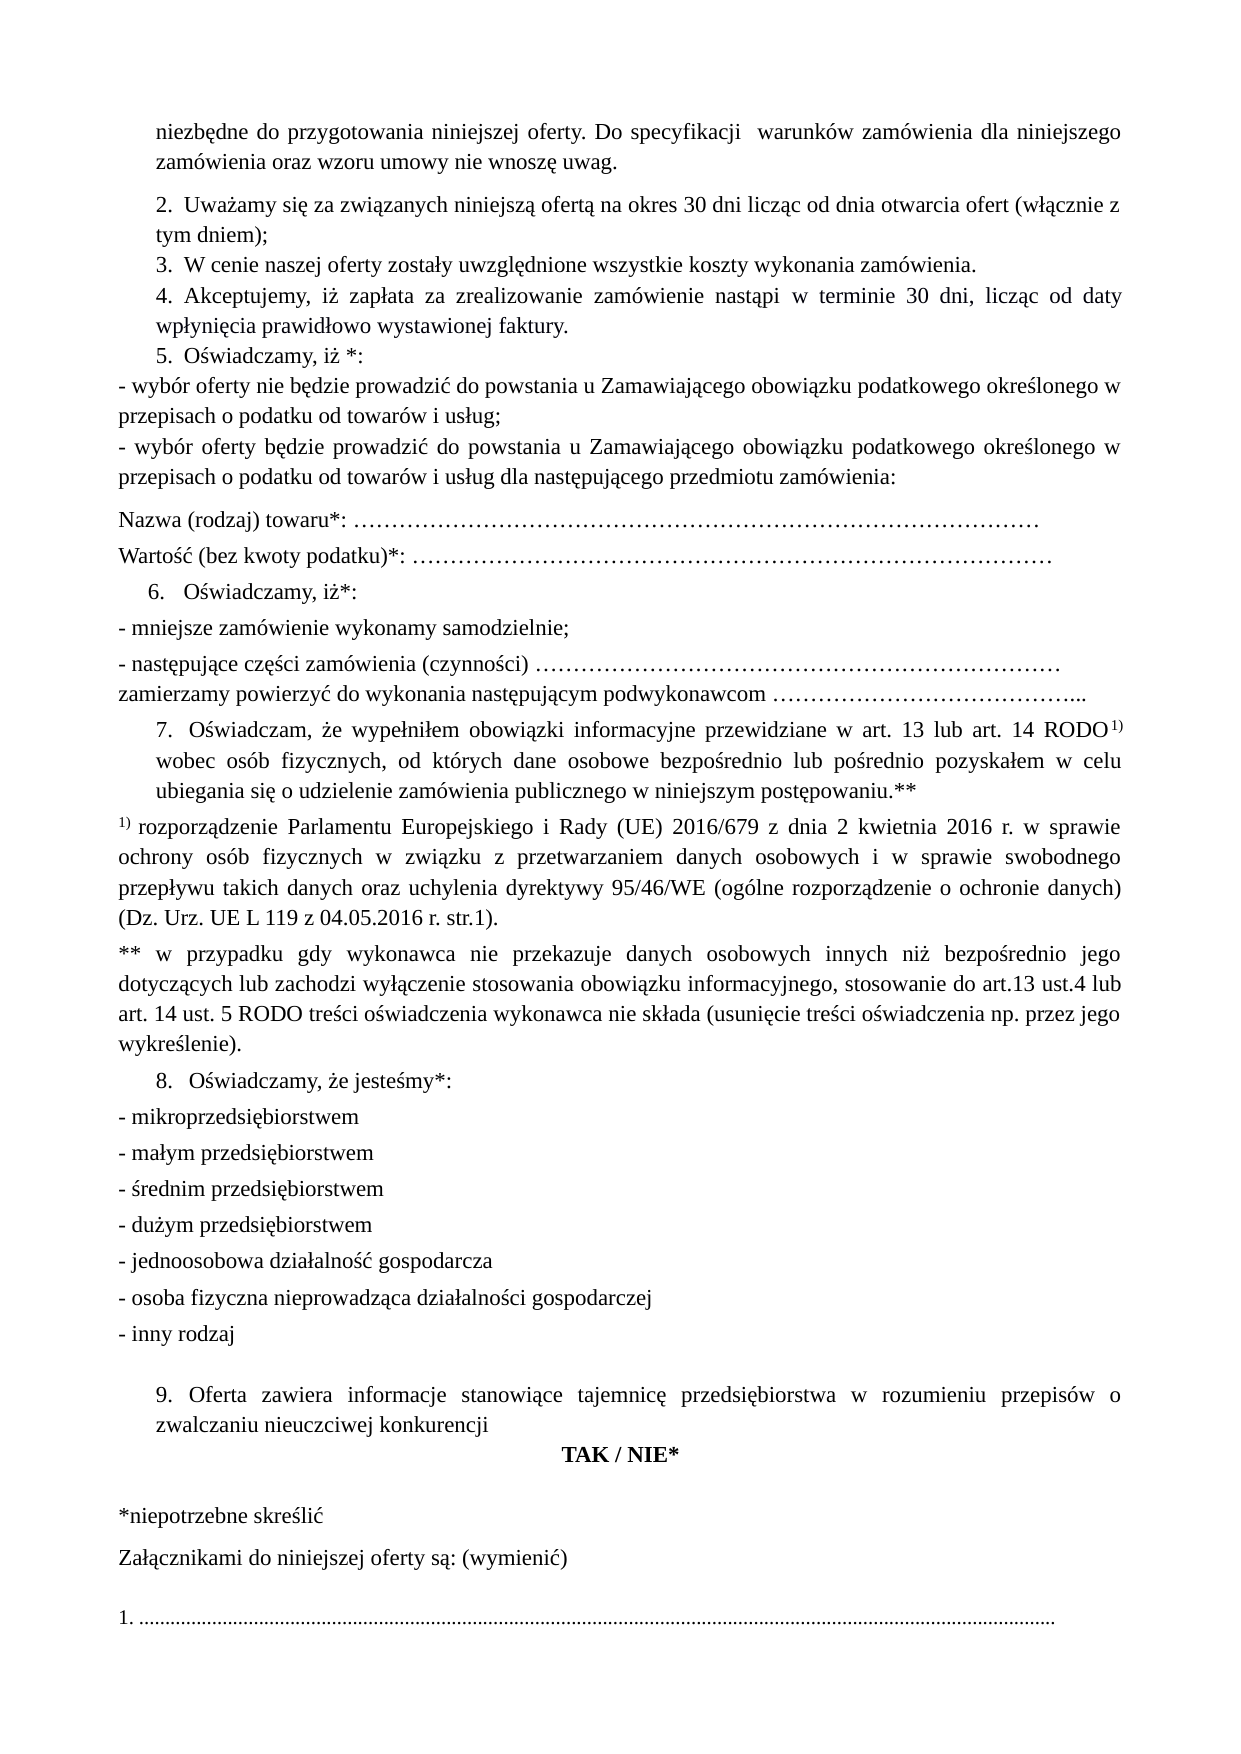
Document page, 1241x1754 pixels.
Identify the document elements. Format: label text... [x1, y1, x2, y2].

text - mniejsze zamówienie wykonamy samodzielnie; [118, 614, 1123, 640]
text ** w przypadku gdy wykonawca nie przekazuje danych osobowych innych niż bezpośrednio jego dotyczących lub zachodzi wyłączenie stosowania obowiązku informacyjnego, stosowanie do art.13 ust.4 lub art. 14 ust. 5 RODO treści oświadczenia wykonawca nie składa (usunięcie treści oświadczenia np. przez jego wykreślenie). [118, 940, 1123, 1057]
text Załącznikami do niniejszej oferty są: (wymienić) [118, 1544, 1123, 1571]
text - małym przedsiębiorstwem [118, 1139, 1123, 1165]
list Oświadczamy, iż *: [156, 342, 1123, 368]
text Nazwa (rodzaj) towaru*: ……………………………………………………………………………… [118, 506, 1123, 532]
list W cenie naszej oferty zostały uwzględnione wszystkie koszty wykonania zamówienia. [156, 251, 1123, 278]
text Wartość (bez kwoty podatku)*: ………………………………………………………………………… [118, 542, 1123, 568]
text *niepotrzebne skreślić [118, 1502, 1123, 1528]
text - mikroprzedsiębiorstwem [118, 1103, 1123, 1129]
text - jednoosobowa działalność gospodarcza [118, 1247, 1123, 1274]
text - inny rodzaj [118, 1320, 1123, 1346]
list Oświadczam, że wypełniłem obowiązki informacyjne przewidziane w art. 13 lub art. 14 RODO1) wobec osób fizycznych, od których dane osobowe bezpośrednio lub pośrednio pozyskałem w celu ubiegania się o udzielenie zamówienia publicznego w niniejszym postępowaniu.** [156, 717, 1123, 803]
text TAK / NIE* [118, 1441, 1123, 1468]
text - dużym przedsiębiorstwem [118, 1211, 1123, 1238]
list Oferta zawiera informacje stanowiące tajemnicę przedsiębiorstwa w rozumieniu przepisów o zwalczaniu nieuczciwej konkurencji [156, 1381, 1123, 1437]
text - średnim przedsiębiorstwem [118, 1175, 1123, 1201]
list Oświadczamy, iż*: [148, 578, 1123, 604]
list Akceptujemy, iż zapłata za zrealizowanie zamówienie nastąpi w terminie 30 dni, licząc od daty wpłynięcia prawidłowo wystawionej faktury. [156, 282, 1123, 338]
text - następujące części zamówienia (czynności) …………………………………………………………… zamierzamy powierzyć do wykonania następującym podwykonawcom …………………………………... [118, 650, 1123, 707]
text - osoba fizyczna nieprowadząca działalności gospodarczej [118, 1283, 1123, 1310]
text - wybór oferty będzie prowadzić do powstania u Zamawiającego obowiązku podatkowego określonego w przepisach o podatku od towarów i usług dla następującego przedmiotu zamówienia: [118, 433, 1123, 489]
text - wybór oferty nie będzie prowadzić do powstania u Zamawiającego obowiązku podatkowego określonego w przepisach o podatku od towarów i usług; [118, 372, 1123, 429]
list Oświadczamy, że jesteśmy*: [156, 1067, 1123, 1093]
list niezbędne do przygotowania niniejszej oferty. Do specyfikacji warunków zamówienia dla niniejszego zamówienia oraz wzoru umowy nie wnoszę uwag. [156, 118, 1123, 175]
text 1. [118, 1605, 1123, 1629]
text 1) rozporządzenie Parlamentu Europejskiego i Rady (UE) 2016/679 z dnia 2 kwietnia 2016 r. w sprawie ochrony osób fizycznych w związku z przetwarzaniem danych osobowych i w sprawie swobodnego przepływu takich danych oraz uchylenia dyrektywy 95/46/WE (ogólne rozporządzenie o ochronie danych) (Dz. Urz. UE L 119 z 04.05.2016 r. str.1). [118, 813, 1123, 930]
list Uważamy się za związanych niniejszą ofertą na okres 30 dni licząc od dnia otwarcia ofert (włącznie z tym dniem); [156, 191, 1123, 248]
